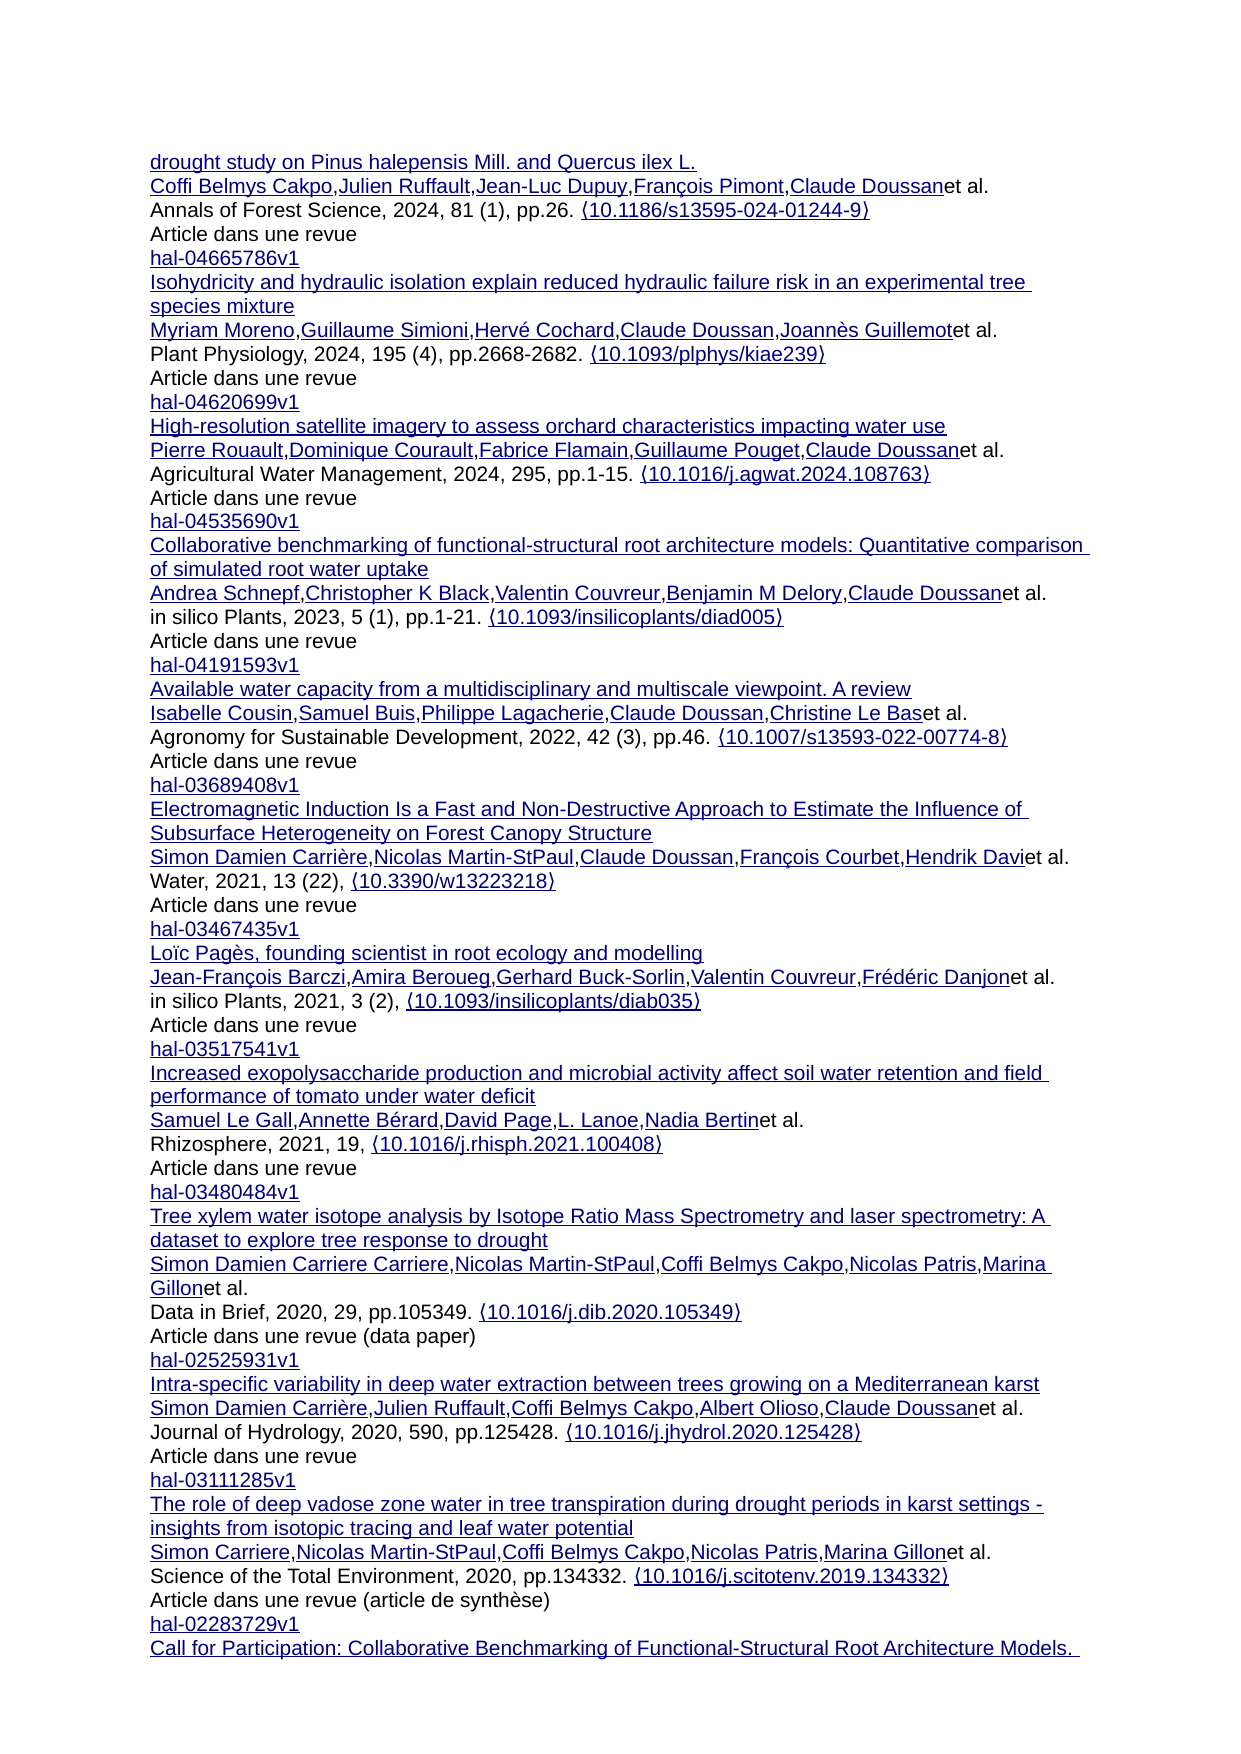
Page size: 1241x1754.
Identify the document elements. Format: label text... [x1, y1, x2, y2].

table_cell of simulated root water uptake Andrea Schnepf,Christopher K Black,Valentin Couvreur,Benjamin M Delory,Claude Doussanet al. in silico Plants, 2023, 5 (1), pp.1-21. ⟨10.1093/insilicoplants/diad005⟩ Article dans une revue hal-04191593v1 [150, 555, 1090, 677]
table_cell Loïc Pagès, founding scientist in root ecology and modelling Jean-François Barczi,Amira Beroueg,Gerhard Buck-Sorlin,Valentin Couvreur,Frédéric Danjonet al. in silico Plants, 2021, 3 (2), ⟨10.1093/insilicoplants/diab035⟩ Article dans une revue hal-03517541v1 [150, 941, 1090, 1060]
table_cell Call for Participation: Collaborative Benchmarking of Functional-Structural Root Architecture Models. [150, 1635, 1090, 1659]
table_cell Collaborative benchmarking of functional-structural root architecture models: Quantitative comparison [150, 533, 1090, 554]
table_cell High-resolution satellite imagery to assess orchard characteristics impacting water use Pierre Rouault,Dominique Courault,Fabrice Flamain,Guillaume Pouget,Claude Doussanet al. Agricultural Water Management, 2024, 295, pp.1-15. ⟨10.1016/j.agwat.2024.108763⟩ Article dans une revue hal-04535690v1 [150, 414, 1090, 533]
table_cell Intra-specific variability in deep water extraction between trees growing on a Mediterranean karst Simon Damien Carrière,Julien Ruffault,Coffi Belmys Cakpo,Albert Olioso,Claude Doussanet al. Journal of Hydrology, 2020, 590, pp.125428. ⟨10.1016/j.jhydrol.2020.125428⟩ Article dans une revue hal-03111285v1 [150, 1372, 1090, 1492]
table_cell The role of deep vadose zone water in tree transpiration during drought periods in karst settings -insights from isotopic tracing and leaf water potential Simon Carriere,Nicolas Martin-StPaul,Coffi Belmys Cakpo,Nicolas Patris,Marina Gillonet al. Science of the Total Environment, 2020, pp.134332. ⟨10.1016/j.scitotenv.2019.134332⟩ Article dans une revue (article de synthèse) hal-02283729v1 [150, 1492, 1090, 1635]
table_cell Isohydricity and hydraulic isolation explain reduced hydraulic failure risk in an experimental tree species mixture Myriam Moreno,Guillaume Simioni,Hervé Cochard,Claude Doussan,Joannès Guillemotet al. Plant Physiology, 2024, 195 (4), pp.2668-2682. ⟨10.1093/plphys/kiae239⟩ Article dans une revue hal-04620699v1 [150, 270, 1090, 413]
table_cell Tree xylem water isotope analysis by Isotope Ratio Mass Spectrometry and laser spectrometry: A dataset to explore tree response to drought Simon Damien Carriere Carriere,Nicolas Martin-StPaul,Coffi Belmys Cakpo,Nicolas Patris,Marina Gillonet al. Data in Brief, 2020, 29, pp.105349. ⟨10.1016/j.dib.2020.105349⟩ Article dans une revue (data paper) hal-02525931v1 [150, 1204, 1090, 1372]
table_cell Increased exopolysaccharide production and microbial activity affect soil water retention and field performance of tomato under water deficit Samuel Le Gall,Annette Bérard,David Page,L. Lanoe,Nadia Bertinet al. Rhizosphere, 2021, 19, ⟨10.1016/j.rhisph.2021.100408⟩ Article dans une revue hal-03480484v1 [150, 1060, 1090, 1204]
table_cell Available water capacity from a multidisciplinary and multiscale viewpoint. A review Isabelle Cousin,Samuel Buis,Philippe Lagacherie,Claude Doussan,Christine Le Baset al. Agronomy for Sustainable Development, 2022, 42 (3), pp.46. ⟨10.1007/s13593-022-00774-8⟩ Article dans une revue hal-03689408v1 [150, 677, 1090, 797]
table_cell Electromagnetic Induction Is a Fast and Non-Destructive Approach to Estimate the Influence of Subsurface Heterogeneity on Forest Canopy Structure Simon Damien Carrière,Nicolas Martin-StPaul,Claude Doussan,François Courbet,Hendrik Daviet al. Water, 2021, 13 (22), ⟨10.3390/w13223218⟩ Article dans une revue hal-03467435v1 [150, 797, 1090, 941]
table_cell drought study on Pinus halepensis Mill. and Quercus ilex L. Coffi Belmys Cakpo,Julien Ruffault,Jean-Luc Dupuy,François Pimont,Claude Doussanet al. Annals of Forest Science, 2024, 81 (1), pp.26. ⟨10.1186/s13595-024-01244-9⟩ Article dans une revue hal-04665786v1 [150, 150, 1090, 270]
